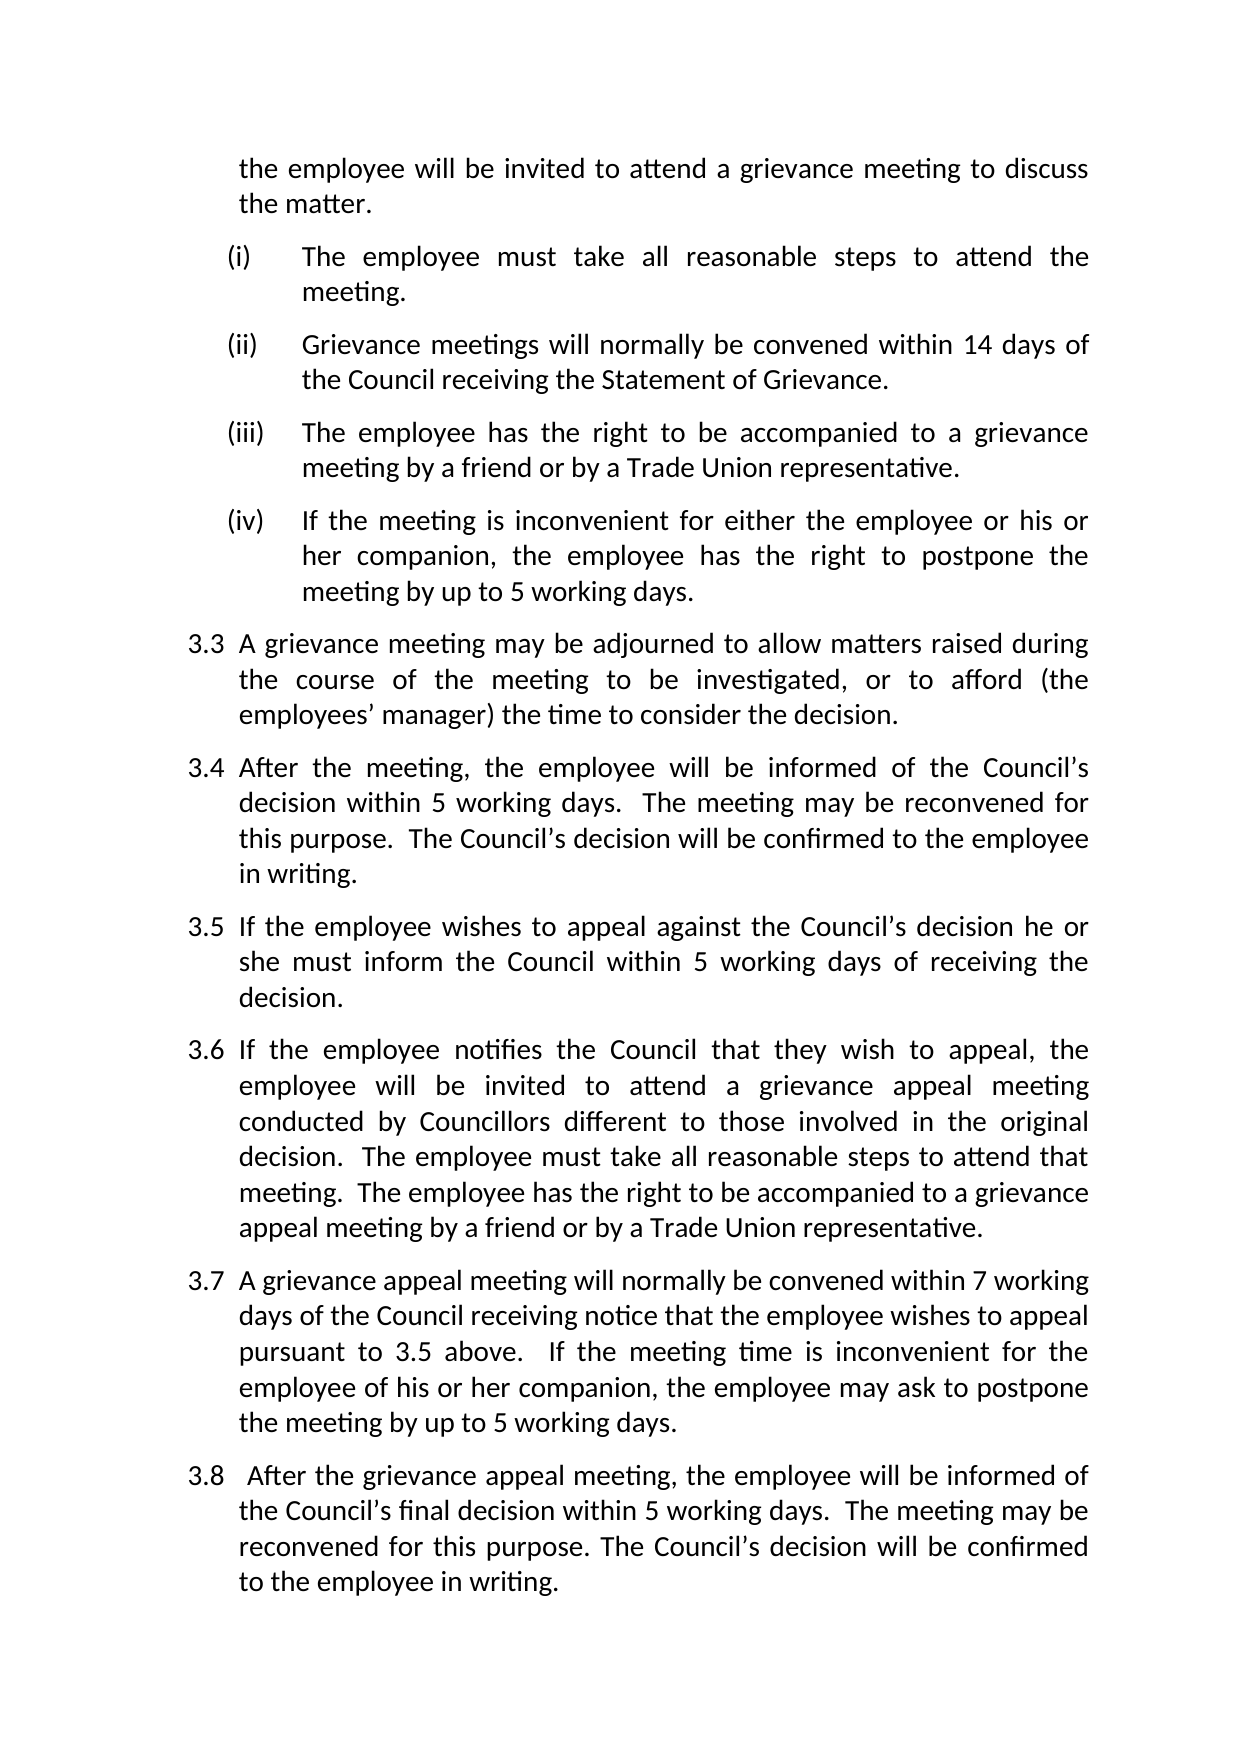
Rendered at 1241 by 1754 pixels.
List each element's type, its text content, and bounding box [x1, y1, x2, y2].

list After the grievance appeal meeting, the employee will be informed of the Council’s final decision within 5 working days. The meeting may be reconvened for this purpose. The Council’s decision will be confirmed to the employee in writing. [187, 1457, 1090, 1599]
list the employee will be invited to attend a grievance meeting to discuss the matter. [187, 150, 1090, 221]
list If the meeting is inconvenient for either the employee or his or her companion, the employee has the right to postpone the meeting by up to 5 working days. [227, 502, 1090, 608]
list Grievance meetings will normally be convened within 14 days of the Council receiving the Statement of Grievance. [227, 326, 1090, 397]
list After the meeting, the employee will be informed of the Council’s decision within 5 working days. The meeting may be reconvened for this purpose. The Council’s decision will be confirmed to the employee in writing. [187, 749, 1090, 891]
list If the employee notifies the Council that they wish to appeal, the employee will be invited to attend a grievance appeal meeting conducted by Councillors different to those involved in the original decision. The employee must take all reasonable steps to attend that meeting. The employee has the right to be accompanied to a grievance appeal meeting by a friend or by a Trade Union representative. [187, 1031, 1090, 1245]
list A grievance meeting may be adjourned to allow matters raised during the course of the meeting to be investigated, or to afford (the employees’ manager) the time to consider the decision. [187, 625, 1090, 732]
list The employee must take all reasonable steps to attend the meeting. [227, 238, 1090, 309]
list A grievance appeal meeting will normally be convened within 7 working days of the Council receiving notice that the employee wishes to appeal pursuant to 3.5 above. If the meeting time is inconvenient for the employee of his or her companion, the employee may ask to postpone the meeting by up to 5 working days. [187, 1262, 1090, 1440]
list The employee has the right to be accompanied to a grievance meeting by a friend or by a Trade Union representative. [227, 414, 1090, 485]
list If the employee wishes to appeal against the Council’s decision he or she must inform the Council within 5 working days of receiving the decision. [187, 908, 1090, 1015]
